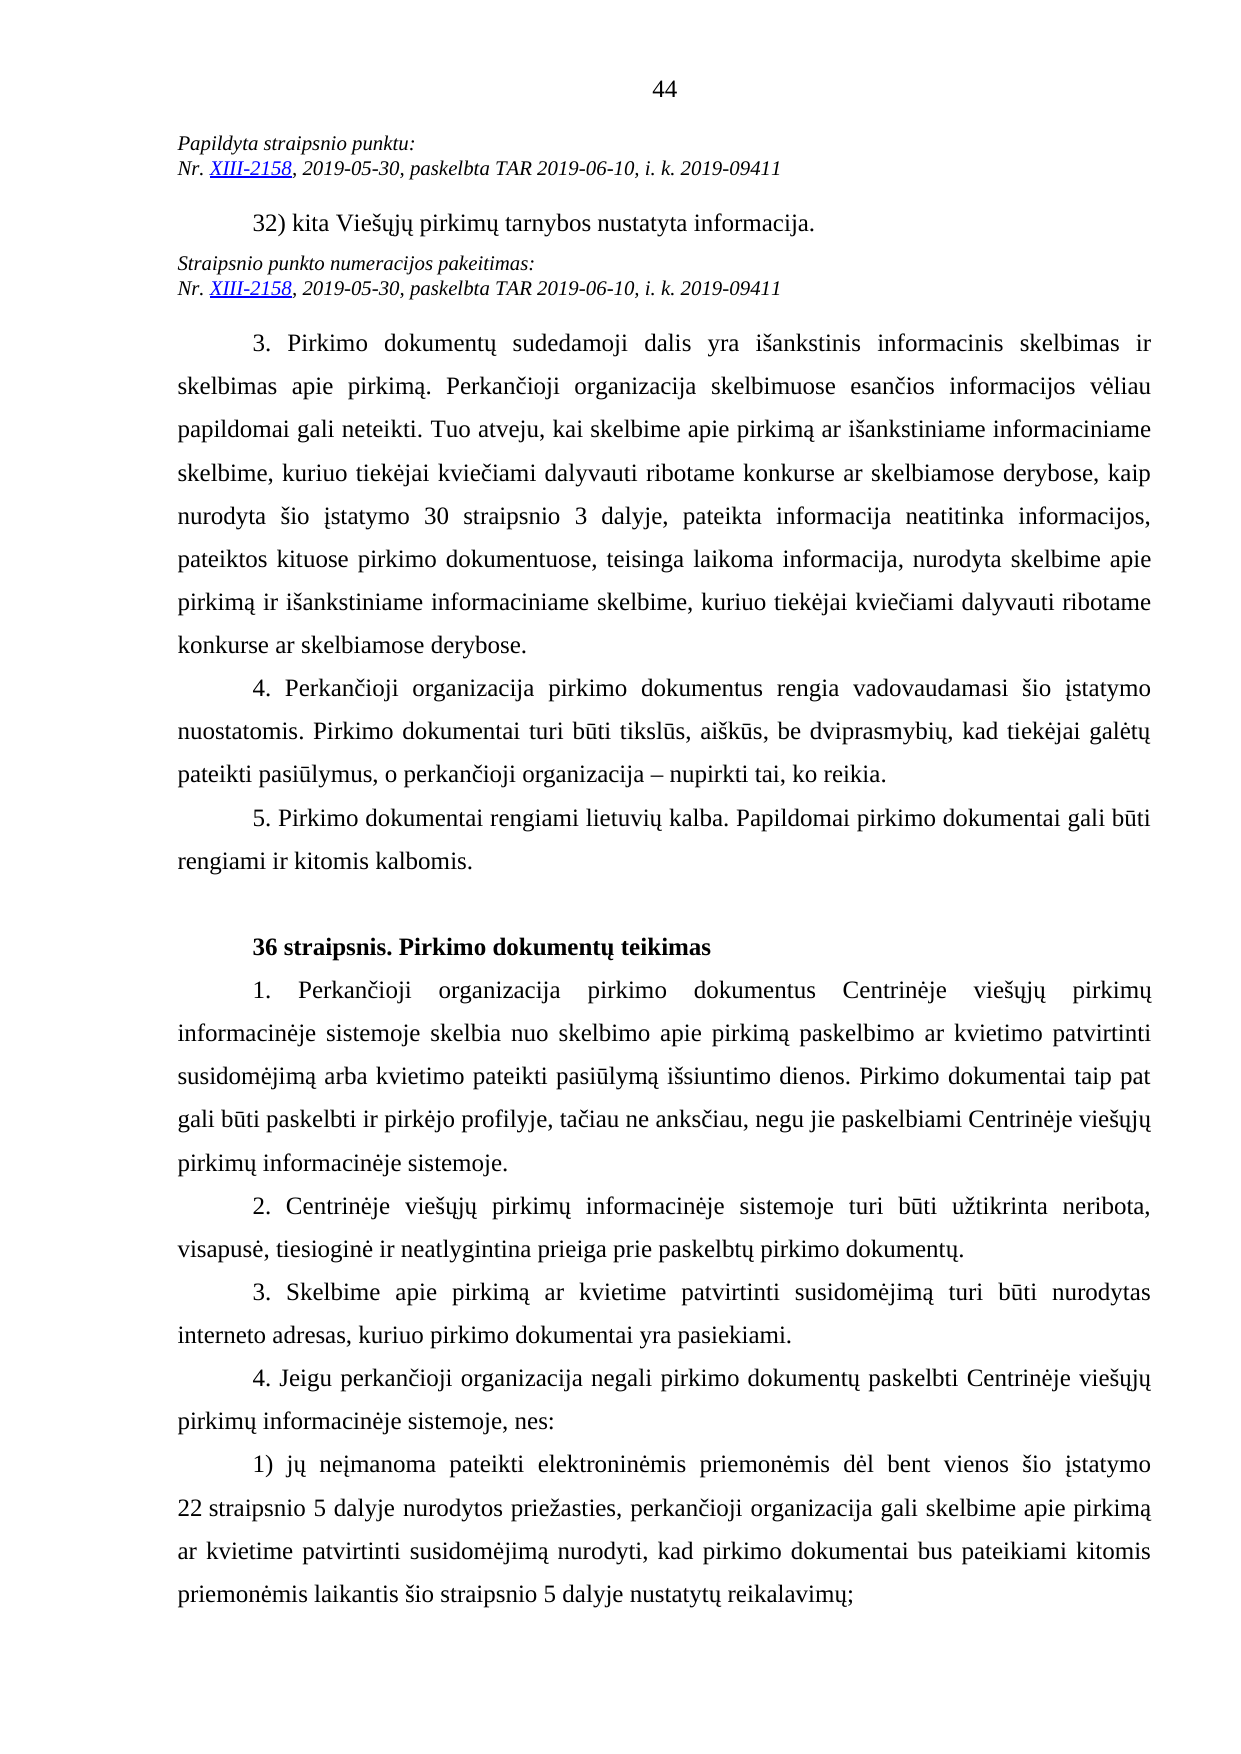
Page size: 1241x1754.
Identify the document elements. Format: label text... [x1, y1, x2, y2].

text 36 straipsnis. Pirkimo dokumentų teikimas [177, 932, 1152, 961]
text 3. Pirkimo dokumentų sudedamoji dalis yra išankstinis informacinis skelbimas ir skelbimas apie pirkimą. Perkančioji organizacija skelbimuose esančios informacijos vėliau papildomai gali neteikti. Tuo atveju, kai skelbime apie pirkimą ar išankstiniame informaciniame skelbime, kuriuo tiekėjai kviečiami dalyvauti ribotame konkurse ar skelbiamose derybose, kaip nurodyta šio įstatymo 30 straipsnio 3 dalyje, pateikta informacija neatitinka informacijos, pateiktos kituose pirkimo dokumentuose, teisinga laikoma informacija, nurodyta skelbime apie pirkimą ir išankstiniame informaciniame skelbime, kuriuo tiekėjai kviečiami dalyvauti ribotame konkurse ar skelbiamose derybose. [177, 328, 1152, 659]
text 3. Skelbime apie pirkimą ar kvietime patvirtinti susidomėjimą turi būti nurodytas interneto adresas, kuriuo pirkimo dokumentai yra pasiekiami. [177, 1277, 1152, 1349]
text Papildyta straipsnio punktu: [177, 131, 1152, 155]
text Straipsnio punkto numeracijos pakeitimas: [177, 251, 1152, 275]
text Nr. XIII-2158, 2019-05-30, paskelbta TAR 2019-06-10, i. k. 2019-09411 [177, 275, 1152, 299]
text 4. Jeigu perkančioji organizacija negali pirkimo dokumentų paskelbti Centrinėje viešųjų pirkimų informacinėje sistemoje, nes: [177, 1363, 1152, 1435]
text 5. Pirkimo dokumentai rengiami lietuvių kalba. Papildomai pirkimo dokumentai gali būti rengiami ir kitomis kalbomis. [177, 803, 1152, 874]
text 32) kita Viešųjų pirkimų tarnybos nustatyta informacija. [177, 208, 1152, 237]
text 1) jų neįmanoma pateikti elektroninėmis priemonėmis dėl bent vienos šio įstatymo 22 straipsnio 5 dalyje nurodytos priežasties, perkančioji organizacija gali skelbime apie pirkimą ar kvietime patvirtinti susidomėjimą nurodyti, kad pirkimo dokumentai bus pateikiami kitomis priemonėmis laikantis šio straipsnio 5 dalyje nustatytų reikalavimų; [177, 1449, 1152, 1608]
text 2. Centrinėje viešųjų pirkimų informacinėje sistemoje turi būti užtikrinta neribota, visapusė, tiesioginė ir neatlygintina prieiga prie paskelbtų pirkimo dokumentų. [177, 1191, 1152, 1263]
text Nr. XIII-2158, 2019-05-30, paskelbta TAR 2019-06-10, i. k. 2019-09411 [177, 155, 1152, 179]
text 1. Perkančioji organizacija pirkimo dokumentus Centrinėje viešųjų pirkimų informacinėje sistemoje skelbia nuo skelbimo apie pirkimą paskelbimo ar kvietimo patvirtinti susidomėjimą arba kvietimo pateikti pasiūlymą išsiuntimo dienos. Pirkimo dokumentai taip pat gali būti paskelbti ir pirkėjo profilyje, tačiau ne anksčiau, negu jie paskelbiami Centrinėje viešųjų pirkimų informacinėje sistemoje. [177, 975, 1152, 1176]
text 4. Perkančioji organizacija pirkimo dokumentus rengia vadovaudamasi šio įstatymo nuostatomis. Pirkimo dokumentai turi būti tikslūs, aiškūs, be dviprasmybių, kad tiekėjai galėtų pateikti pasiūlymus, o perkančioji organizacija – nupirkti tai, ko reikia. [177, 673, 1152, 788]
